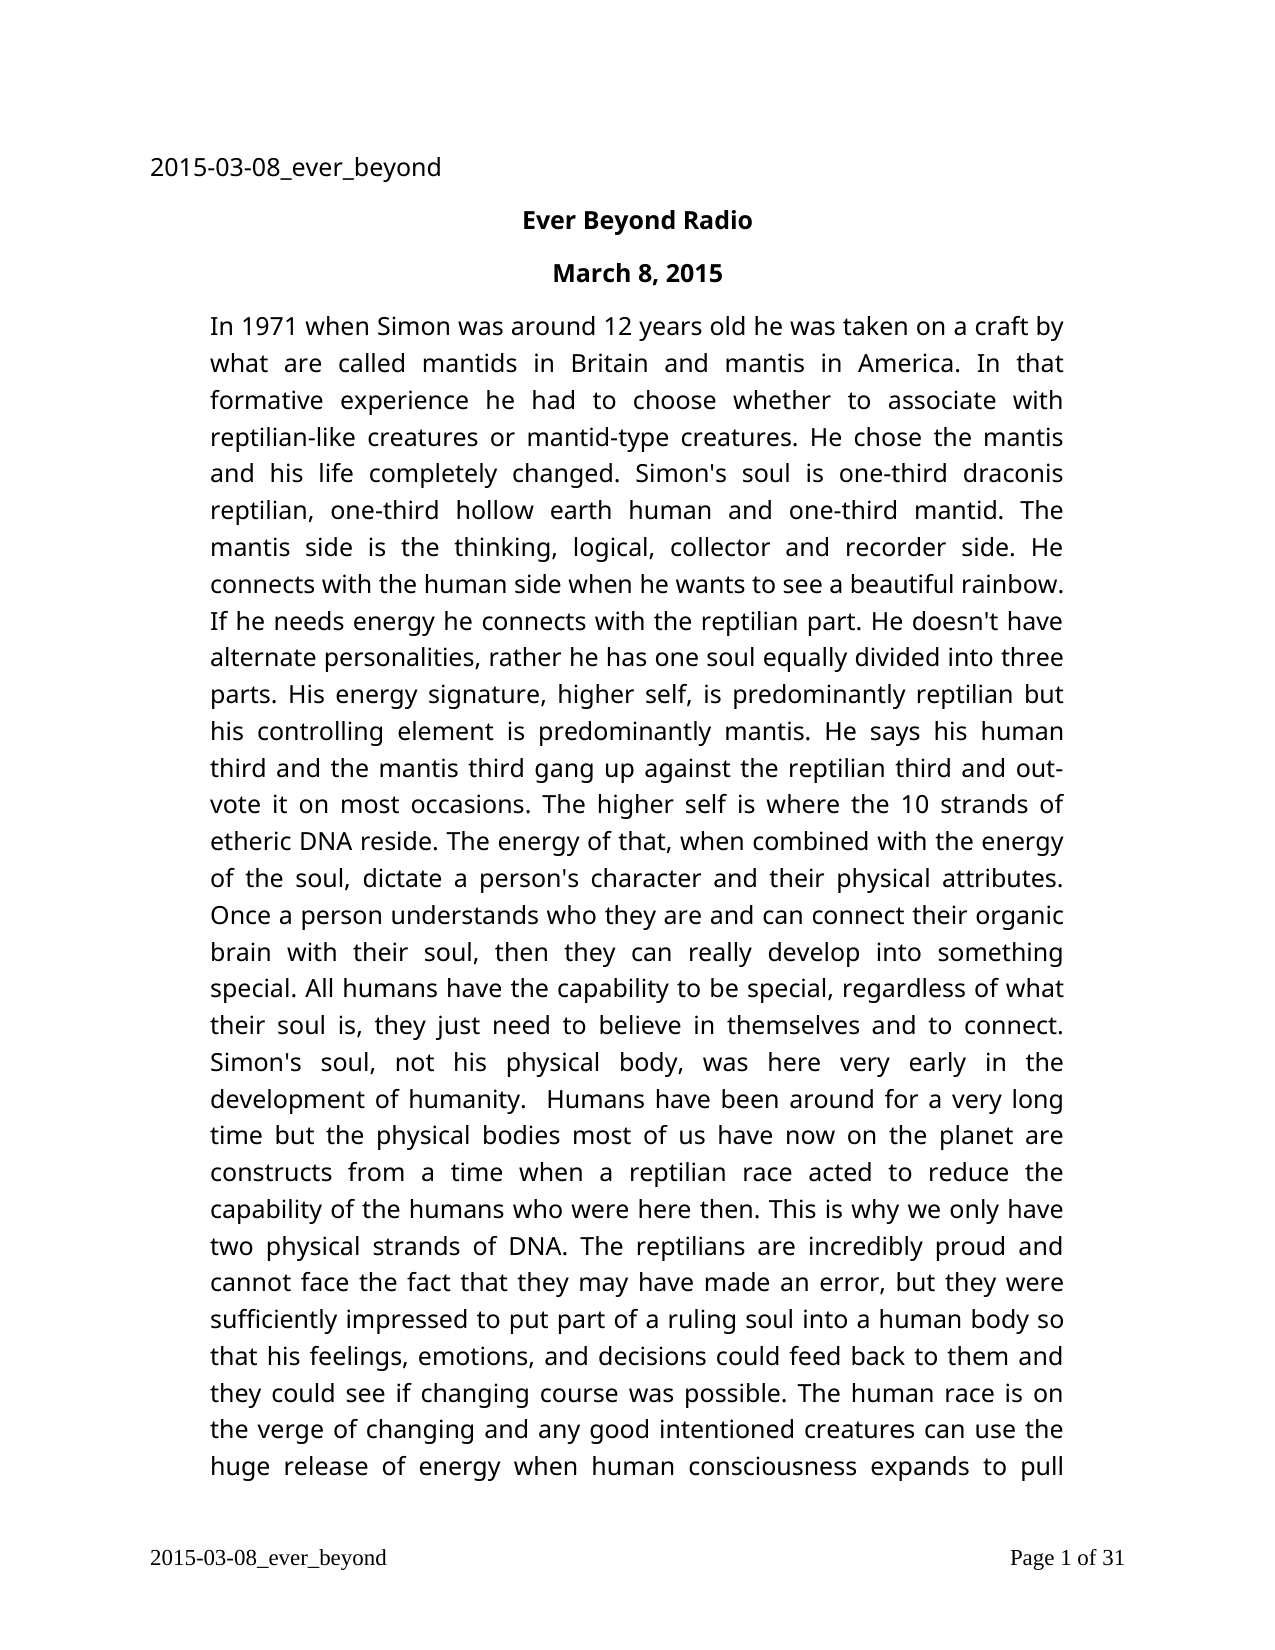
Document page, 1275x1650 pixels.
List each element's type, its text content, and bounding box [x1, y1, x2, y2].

text 2015-03-08_ever_beyond [150, 150, 1125, 184]
text March 8, 2015 [150, 256, 1125, 290]
text In 1971 when Simon was around 12 years old he was taken on a craft by what are called mantids in Britain and mantis in America. In that formative experience he had to choose whether to associate with reptilian-like creatures or mantid-type creatures. He chose the mantis and his life completely changed. Simon's soul is one-third draconis reptilian, one-third hollow earth human and one-third mantid. The mantis side is the thinking, logical, collector and recorder side. He connects with the human side when he wants to see a beautiful rainbow. If he needs energy he connects with the reptilian part. He doesn't have alternate personalities, rather he has one soul equally divided into three parts. His energy signature, higher self, is predominantly reptilian but his controlling element is predominantly mantis. He says his human third and the mantis third gang up against the reptilian third and out-vote it on most occasions. The higher self is where the 10 strands of etheric DNA reside. The energy of that, when combined with the energy of the soul, dictate a person's character and their physical attributes. Once a person understands who they are and can connect their organic brain with their soul, then they can really develop into something special. All humans have the capability to be special, regardless of what their soul is, they just need to believe in themselves and to connect. Simon's soul, not his physical body, was here very early in the development of humanity. Humans have been around for a very long time but the physical bodies most of us have now on the planet are constructs from a time when a reptilian race acted to reduce the capability of the humans who were here then. This is why we only have two physical strands of DNA. The reptilians are incredibly proud and cannot face the fact that they may have made an error, but they were sufficiently impressed to put part of a ruling soul into a human body so that his feelings, emotions, and decisions could feed back to them and they could see if changing course was possible. The human race is on the verge of changing and any good intentioned creatures can use the huge release of energy when human consciousness expands to pull [210, 309, 1065, 1483]
text Ever Beyond Radio [150, 203, 1125, 237]
